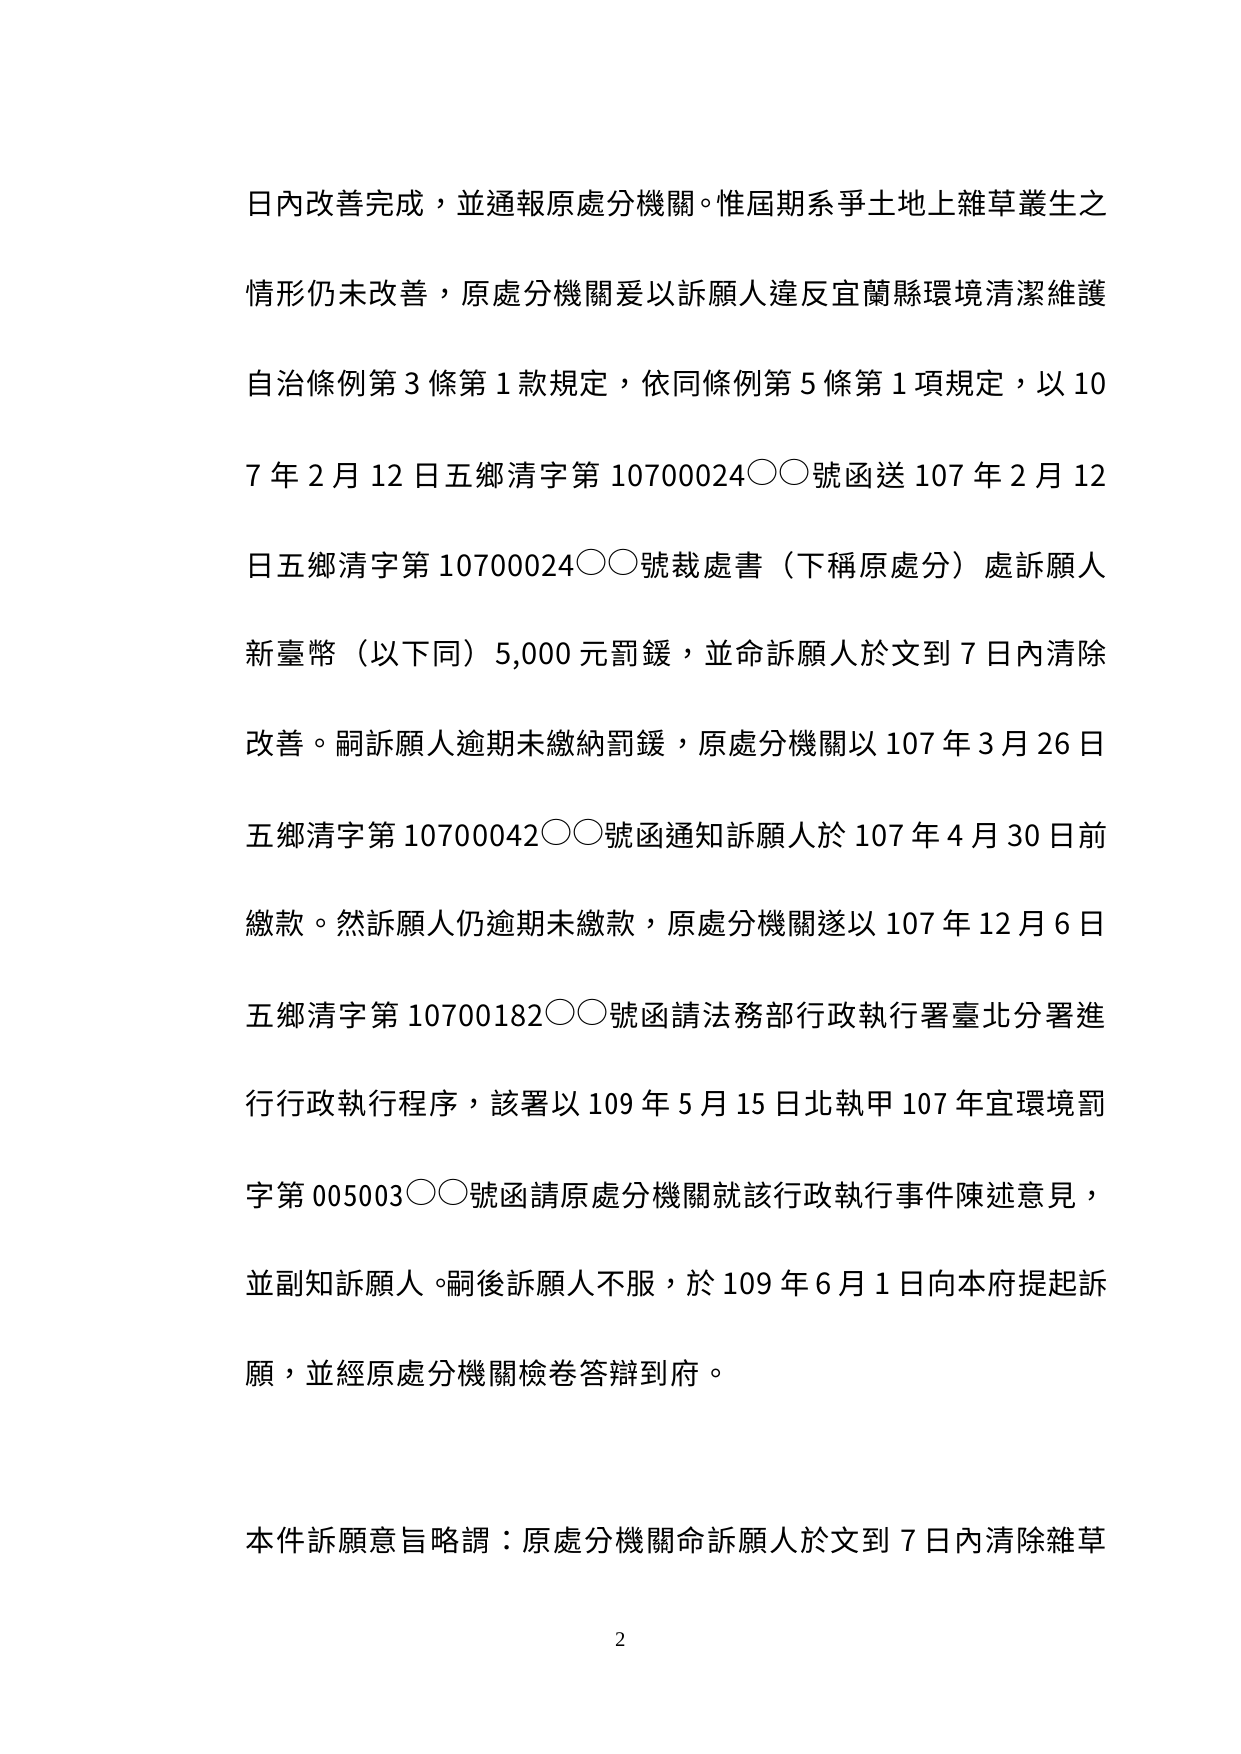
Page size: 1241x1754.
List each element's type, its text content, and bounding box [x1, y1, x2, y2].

table_cell [150, 1426, 234, 1501]
table_cell [150, 165, 234, 1426]
table_cell 日內改善完成，並通報原處分機關。惟屆期系爭土地上雜草叢生之情形仍未改善，原處分機關爰以訴願人違反宜蘭縣環境清潔維護自治條例第3條第1款規定，依同條例第5條第1項規定，以107年2月12日五鄉清字第10700024○○號函送107年2月12日五鄉清字第10700024○○號裁處書（下稱原處分）處訴願人新臺幣（以下同）5,000元罰鍰，並命訴願人於文到7日內清除改善。嗣訴願人逾期未繳納罰鍰，原處分機關以107年3月26日五鄉清字第10700042○○號函通知訴願人於107年4月30日前繳款。然訴願人仍逾期未繳款，原處分機關遂以107年12月6日五鄉清字第10700182○○號函請法務部行政執行署臺北分署進行行政執行程序，該署以109年5月15日北執甲107年宜環境罰字第005003○○號函請原處分機關就該行政執行事件陳述意見，並副知訴願人。嗣後訴願人不服，於109年6月1日向本府提起訴願，並經原處分機關檢卷答辯到府。 [234, 165, 1118, 1426]
table_cell [234, 1426, 1118, 1501]
table_cell 本件訴願意旨略謂：原處分機關命訴願人於文到7日內清除雜草 [234, 1501, 1118, 1576]
table_cell [150, 1501, 234, 1576]
